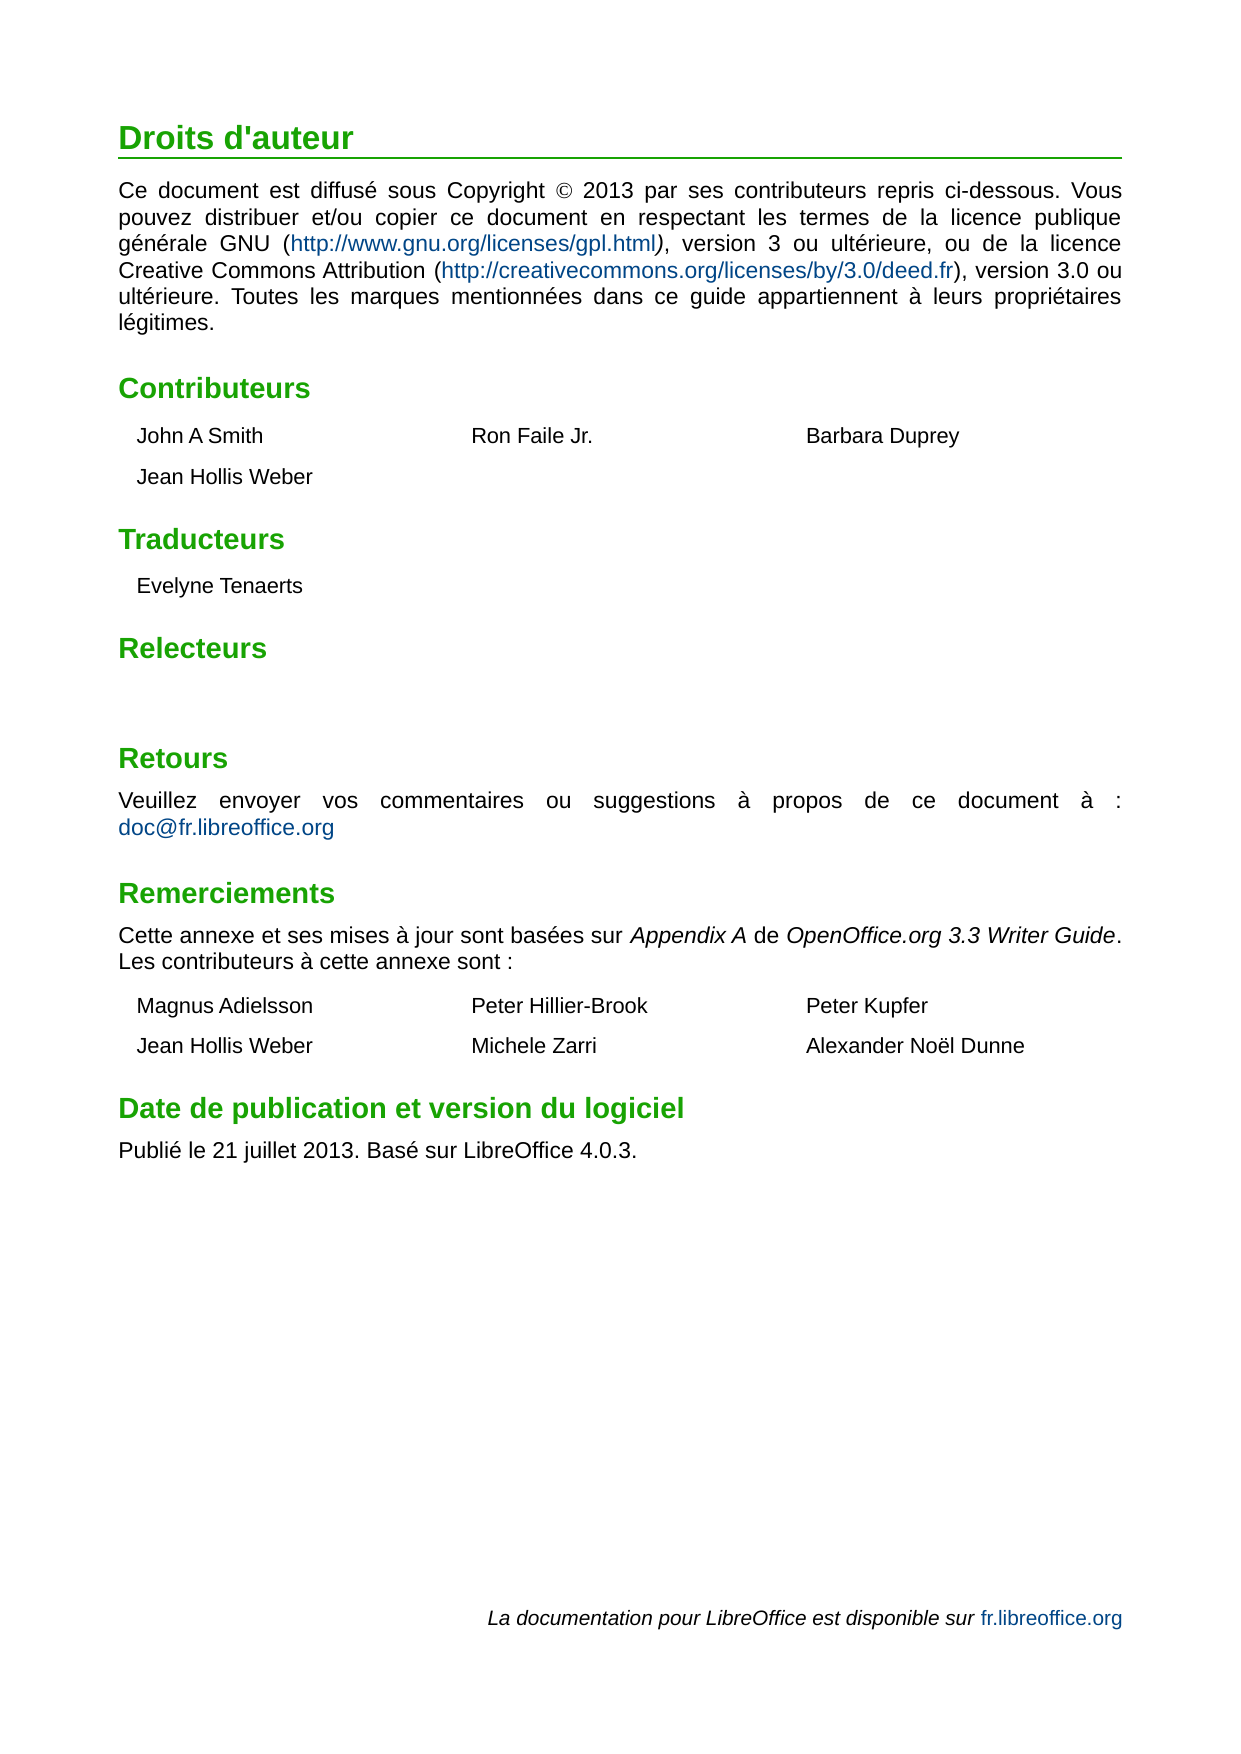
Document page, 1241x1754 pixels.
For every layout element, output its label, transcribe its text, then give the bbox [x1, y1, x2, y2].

table_header [788, 568, 1122, 608]
table_header Peter Hillier-Brook [453, 987, 788, 1028]
subtitle Relecteurs [118, 631, 1122, 665]
table_header Peter Kupfer [788, 987, 1122, 1028]
table_header Magnus Adielsson [118, 987, 453, 1028]
table_cell [788, 458, 1122, 499]
subtitle Contributeurs [118, 371, 1122, 405]
table_header [788, 677, 1122, 718]
table_cell Alexander Noël Dunne [788, 1028, 1122, 1068]
text Veuillez envoyer vos commentaires ou suggestions à propos de ce document à : doc@fr.libreoffice.org [118, 787, 1122, 840]
subtitle Retours [118, 741, 1122, 774]
text Cette annexe et ses mises à jour sont basées sur Appendix A de OpenOffice.org 3.3 Writer Guide. Les contributeurs à cette annexe sont : [118, 922, 1122, 974]
table_header Barbara Duprey [788, 417, 1122, 458]
table_cell [453, 458, 788, 499]
subtitle Remerciements [118, 876, 1122, 909]
table_cell Jean Hollis Weber [118, 1028, 453, 1068]
subtitle Date de publication et version du logiciel [118, 1091, 1122, 1125]
table_header [453, 568, 788, 608]
table_header John A Smith [118, 417, 453, 458]
subtitle Droits d'auteur [118, 118, 1122, 157]
text Publié le 21 juillet 2013. Basé sur LibreOffice 4.0.3. [118, 1137, 1122, 1164]
table_header Ron Faile Jr. [453, 417, 788, 458]
table_header [118, 677, 453, 718]
subtitle Traducteurs [118, 522, 1122, 555]
text Ce document est diffusé sous Copyright © 2013 par ses contributeurs repris ci-dessous. Vous pouvez distribuer et/ou copier ce document en respectant les termes de la licence publique générale GNU (http://www.gnu.org/licenses/gpl.html), version 3 ou ultérieure, ou de la licence Creative Commons Attribution (http://creativecommons.org/licenses/by/3.0/deed.fr), version 3.0 ou ultérieure. Toutes les marques mentionnées dans ce guide appartiennent à leurs propriétaires légitimes. [118, 177, 1122, 336]
table_cell Jean Hollis Weber [118, 458, 453, 499]
table_header [453, 677, 788, 718]
table_cell Michele Zarri [453, 1028, 788, 1068]
table_header Evelyne Tenaerts [118, 568, 453, 608]
